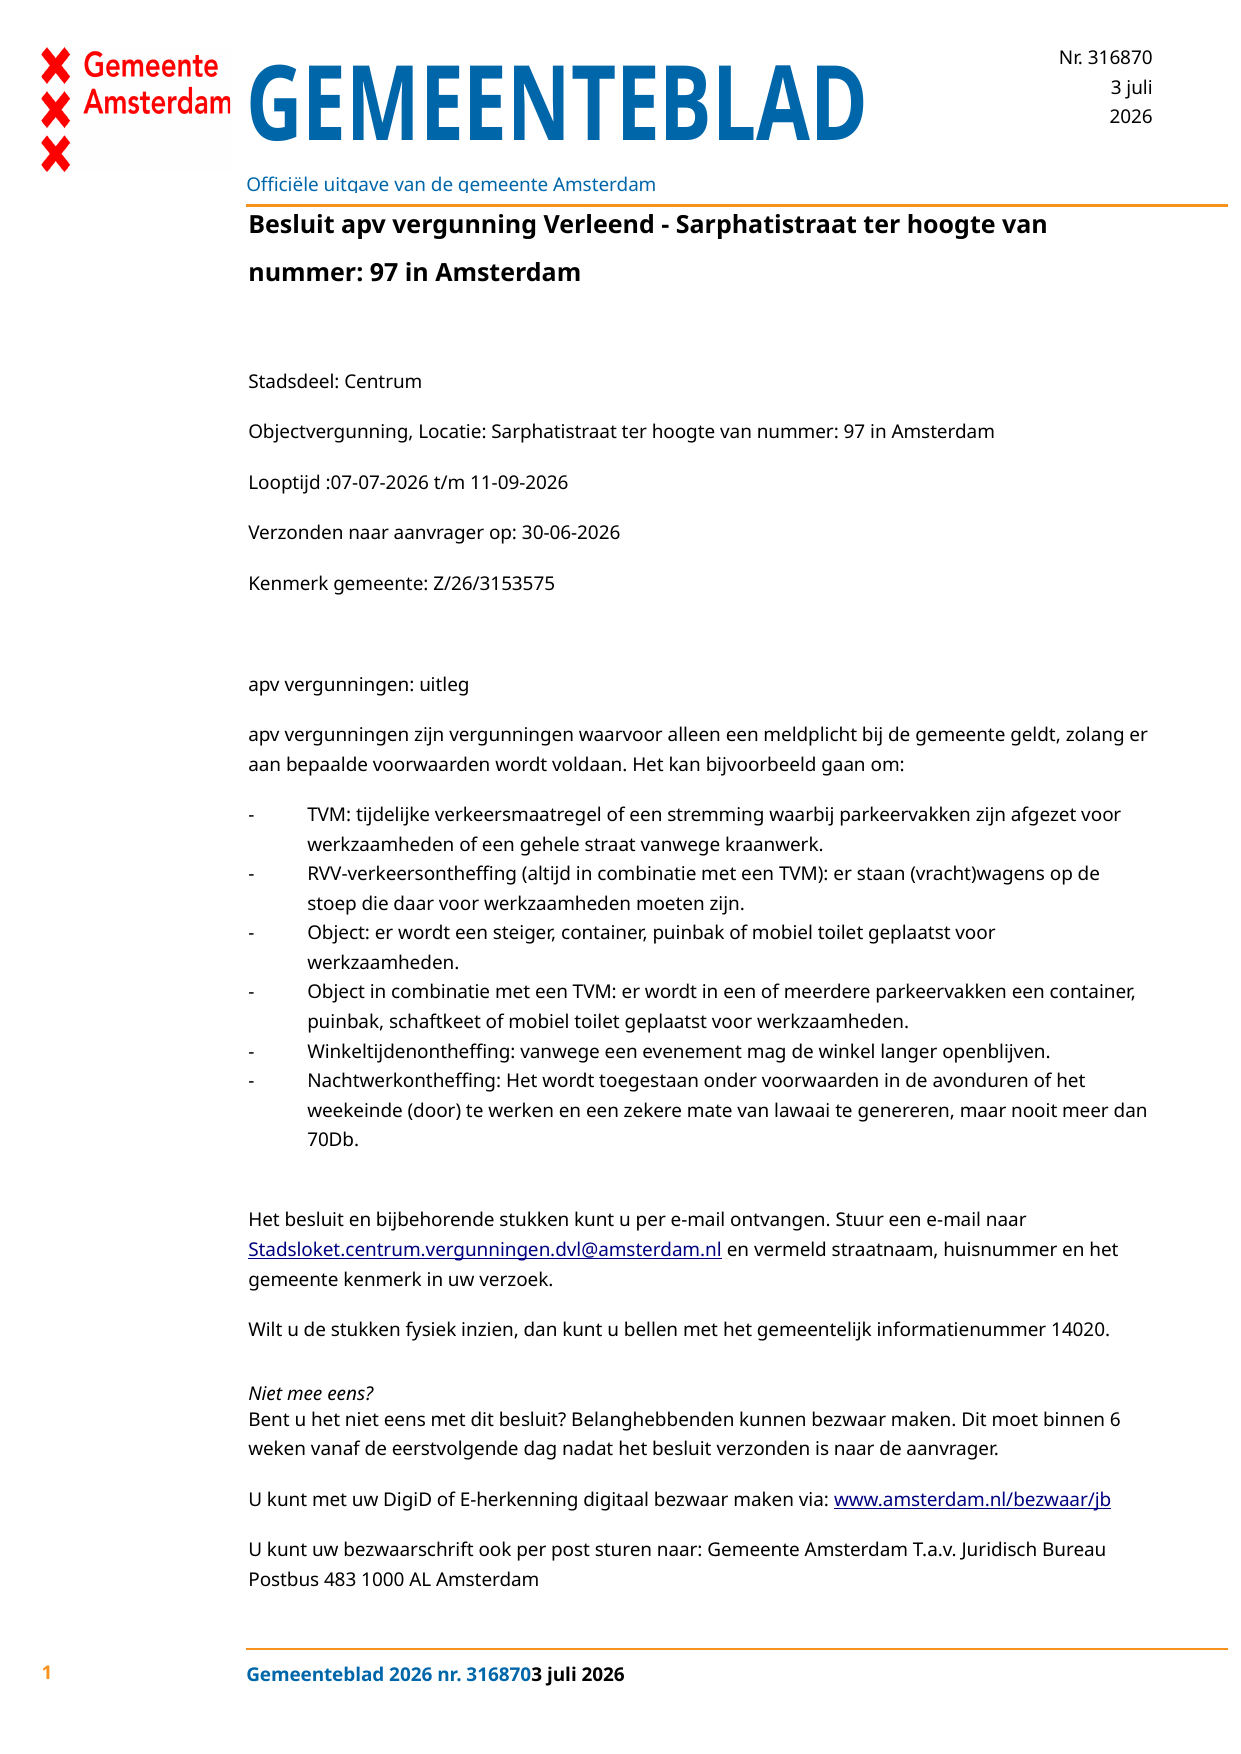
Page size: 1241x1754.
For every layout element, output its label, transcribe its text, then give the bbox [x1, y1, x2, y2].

text Besluit apv vergunning Verleend - Sarphatistraat ter hoogte van nummer: 97 in Amsterdam [248, 207, 1152, 288]
picture [41, 47, 231, 172]
list Nachtwerkontheffing: Het wordt toegestaan onder voorwaarden in de avonduren of het weekeinde (door) te werken en een zekere mate van lawaai te genereren, maar nooit meer dan 70Db. [248, 1067, 1152, 1152]
list Object in combinatie met een TVM: er wordt in een of meerdere parkeervakken een container, puinbak, schaftkeet of mobiel toilet geplaatst voor werkzaamheden. [248, 979, 1152, 1034]
text Niet mee eens? [248, 1380, 1152, 1406]
text Kenmerk gemeente: Z/26/3153575 [248, 570, 1152, 596]
text apv vergunningen zijn vergunningen waarvoor alleen een meldplicht bij de gemeente geldt, zolang er aan bepaalde voorwaarden wordt voldaan. Het kan bijvoorbeeld gaan om: [248, 721, 1152, 777]
text Het besluit en bijbehorende stukken kunt u per e-mail ontvangen. Stuur een e-mail naar Stadsloket.centrum.vergunningen.dvl@amsterdam.nl en vermeld straatnaam, huisnummer en het gemeente kenmerk in uw verzoek. [248, 1207, 1152, 1292]
list TVM: tijdelijke verkeersmaatregel of een stremming waarbij parkeervakken zijn afgezet voor werkzaamheden of een gehele straat vanwege kraanwerk. [248, 801, 1152, 857]
text Looptijd :07-07-2026 t/m 11-09-2026 [248, 469, 1152, 495]
list Winkeltijdenontheffing: vanwege een evenement mag de winkel langer openblijven. [248, 1038, 1152, 1064]
text Verzonden naar aanvrager op: 30-06-2026 [248, 519, 1152, 545]
text Objectvergunning, Locatie: Sarphatistraat ter hoogte van nummer: 97 in Amsterdam [248, 419, 1152, 444]
text Bent u het niet eens met dit besluit? Belanghebbenden kunnen bezwaar maken. Dit moet binnen 6 weken vanaf de eerstvolgende dag nadat het besluit verzonden is naar de aanvrager. [248, 1406, 1152, 1461]
text Wilt u de stukken fysiek inzien, dan kunt u bellen met het gemeentelijk informatienummer 14020. [248, 1316, 1152, 1342]
text U kunt met uw DigiD of E-herkenning digitaal bezwaar maken via: www.amsterdam.nl/bezwaar/jb [248, 1486, 1152, 1512]
list RVV-verkeersontheffing (altijd in combinatie met een TVM): er staan (vracht)wagens op de stoep die daar voor werkzaamheden moeten zijn. [248, 860, 1152, 916]
text U kunt uw bezwaarschrift ook per post sturen naar: Gemeente Amsterdam T.a.v. Juridisch Bureau Postbus 483 1000 AL Amsterdam [248, 1536, 1152, 1592]
text apv vergunningen: uitleg [248, 671, 1152, 697]
list Object: er wordt een steiger, container, puinbak of mobiel toilet geplaatst voor werkzaamheden. [248, 919, 1152, 975]
text Stadsdeel: Centrum [248, 368, 1152, 394]
